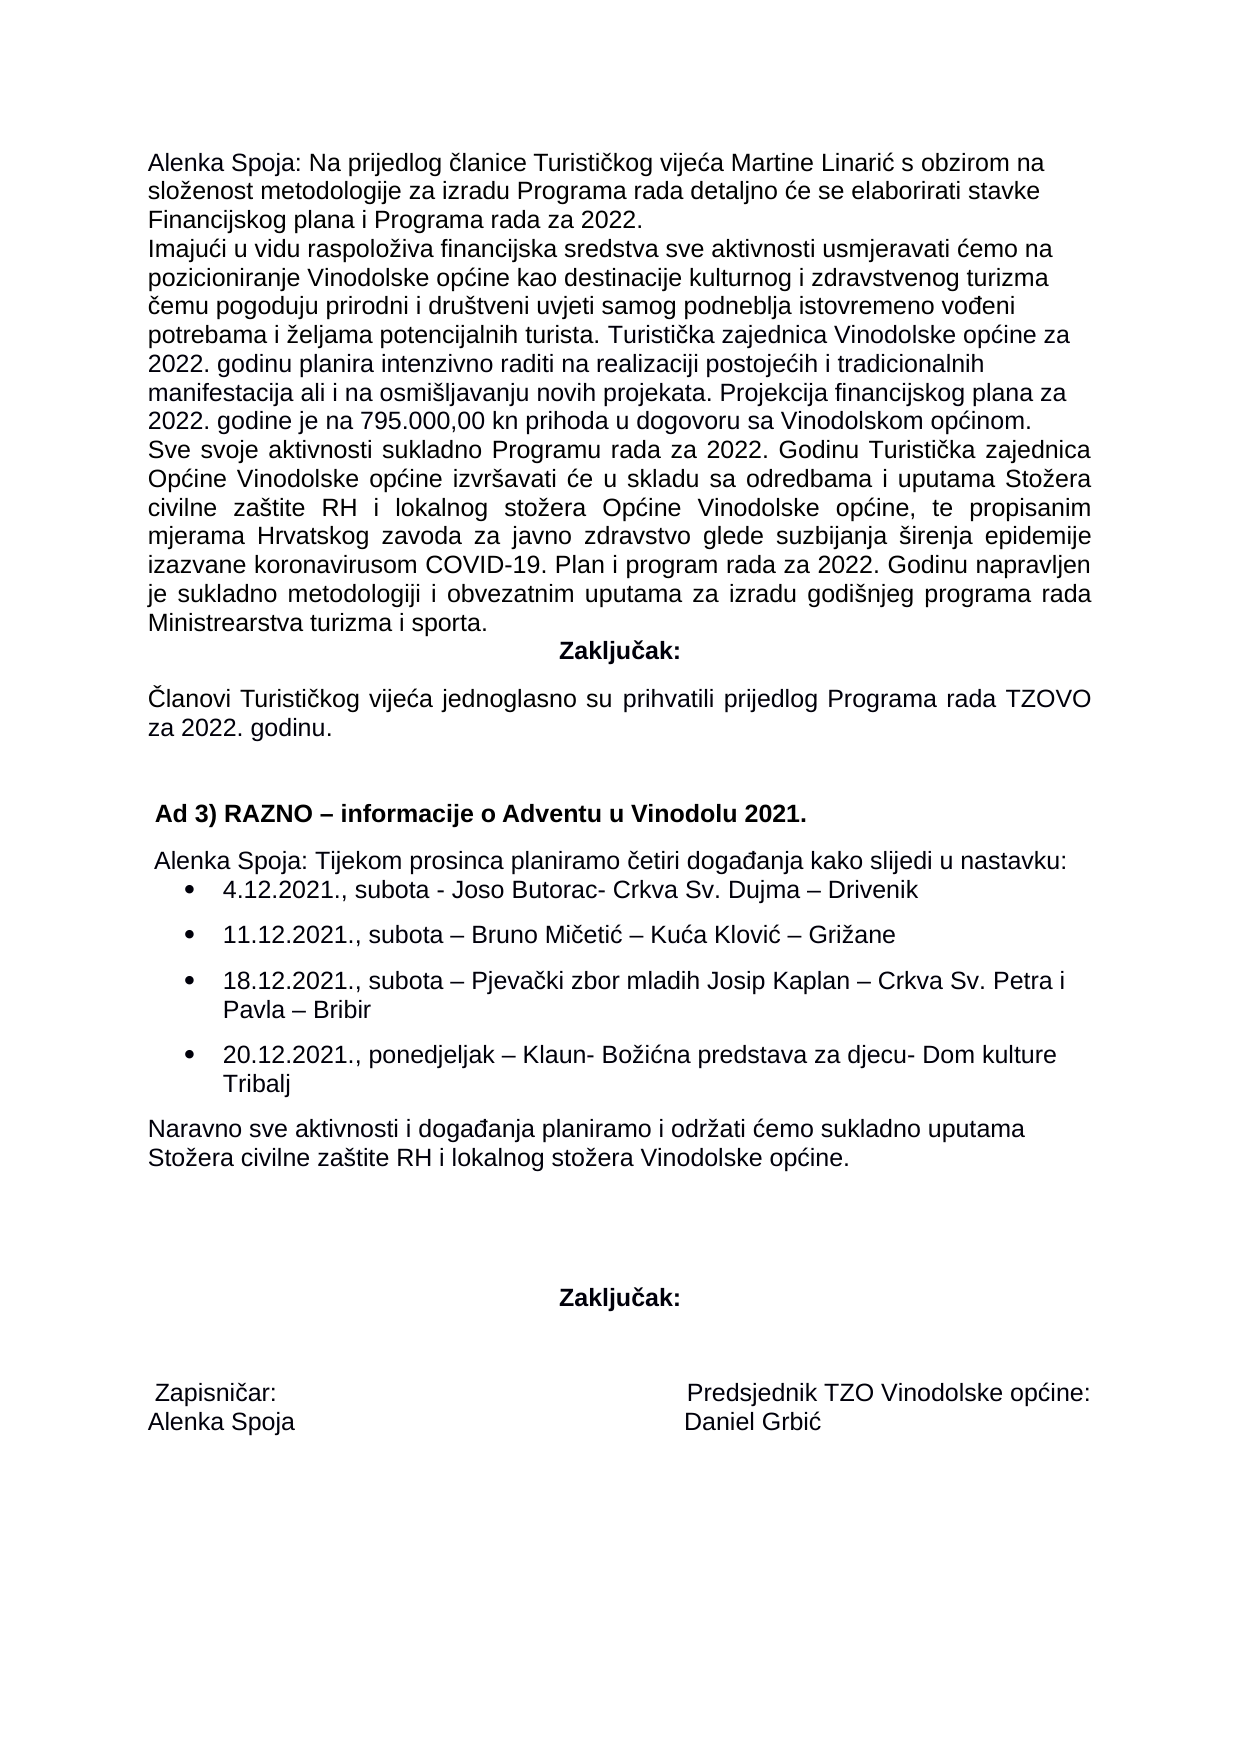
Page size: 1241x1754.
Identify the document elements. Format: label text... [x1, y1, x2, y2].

list 4.12.2021., subota - Joso Butorac- Crkva Sv. Dujma – Drivenik [185, 875, 1093, 904]
text Alenka Spoja Daniel Grbić [148, 1407, 1093, 1436]
text Zapisničar: Predsjednik TZO Vinodolske općine: [148, 1378, 1093, 1407]
text Naravno sve aktivnosti i događanja planiramo i održati ćemo sukladno uputama Stožera civilne zaštite RH i lokalnog stožera Vinodolske općine. [148, 1114, 1093, 1172]
text Alenka Spoja: Tijekom prosinca planiramo četiri događanja kako slijedi u nastavku: [152, 846, 1093, 875]
text Članovi Turističkog vijeća jednoglasno su prihvatili prijedlog Programa rada TZOVO za 2022. godinu. [148, 684, 1093, 741]
text Ad 3) RAZNO – informacije o Adventu u Vinodolu 2021. [148, 799, 1093, 827]
text Sve svoje aktivnosti sukladno Programu rada za 2022. Godinu Turistička zajednica Općine Vinodolske općine izvršavati će u skladu sa odredbama i uputama Stožera civilne zaštite RH i lokalnog stožera Općine Vinodolske općine, te propisanim mjerama Hrvatskog zavoda za javno zdravstvo glede suzbijanja širenja epidemije izazvane koronavirusom COVID-19. Plan i program rada za 2022. Godinu napravljen je sukladno metodologiji i obvezatnim uputama za izradu godišnjeg programa rada Ministrearstva turizma i sporta. [148, 435, 1093, 636]
text Imajući u vidu raspoloživa financijska sredstva sve aktivnosti usmjeravati ćemo na pozicioniranje Vinodolske općine kao destinacije kulturnog i zdravstvenog turizma čemu pogoduju prirodni i društveni uvjeti samog podneblja istovremeno vođeni potrebama i željama potencijalnih turista. Turistička zajednica Vinodolske općine za 2022. godinu planira intenzivno raditi na realizaciji postojećih i tradicionalnih manifestacija ali i na osmišljavanju novih projekata. Projekcija financijskog plana za 2022. godine je na 795.000,00 kn prihoda u dogovoru sa Vinodolskom općinom. [148, 234, 1093, 435]
text Zaključak: [148, 1283, 1093, 1312]
text Alenka Spoja: Na prijedlog članice Turističkog vijeća Martine Linarić s obzirom na složenost metodologije za izradu Programa rada detaljno će se elaborirati stavke Financijskog plana i Programa rada za 2022. [148, 148, 1093, 234]
list 11.12.2021., subota – Bruno Mičetić – Kuća Klović – Grižane [185, 920, 1093, 949]
list 20.12.2021., ponedjeljak – Klaun- Božićna predstava za djecu- Dom kulture Tribalj [185, 1040, 1093, 1098]
text Zaključak: [148, 636, 1093, 665]
list 18.12.2021., subota – Pjevački zbor mladih Josip Kaplan – Crkva Sv. Petra i Pavla – Bribir [185, 966, 1093, 1023]
